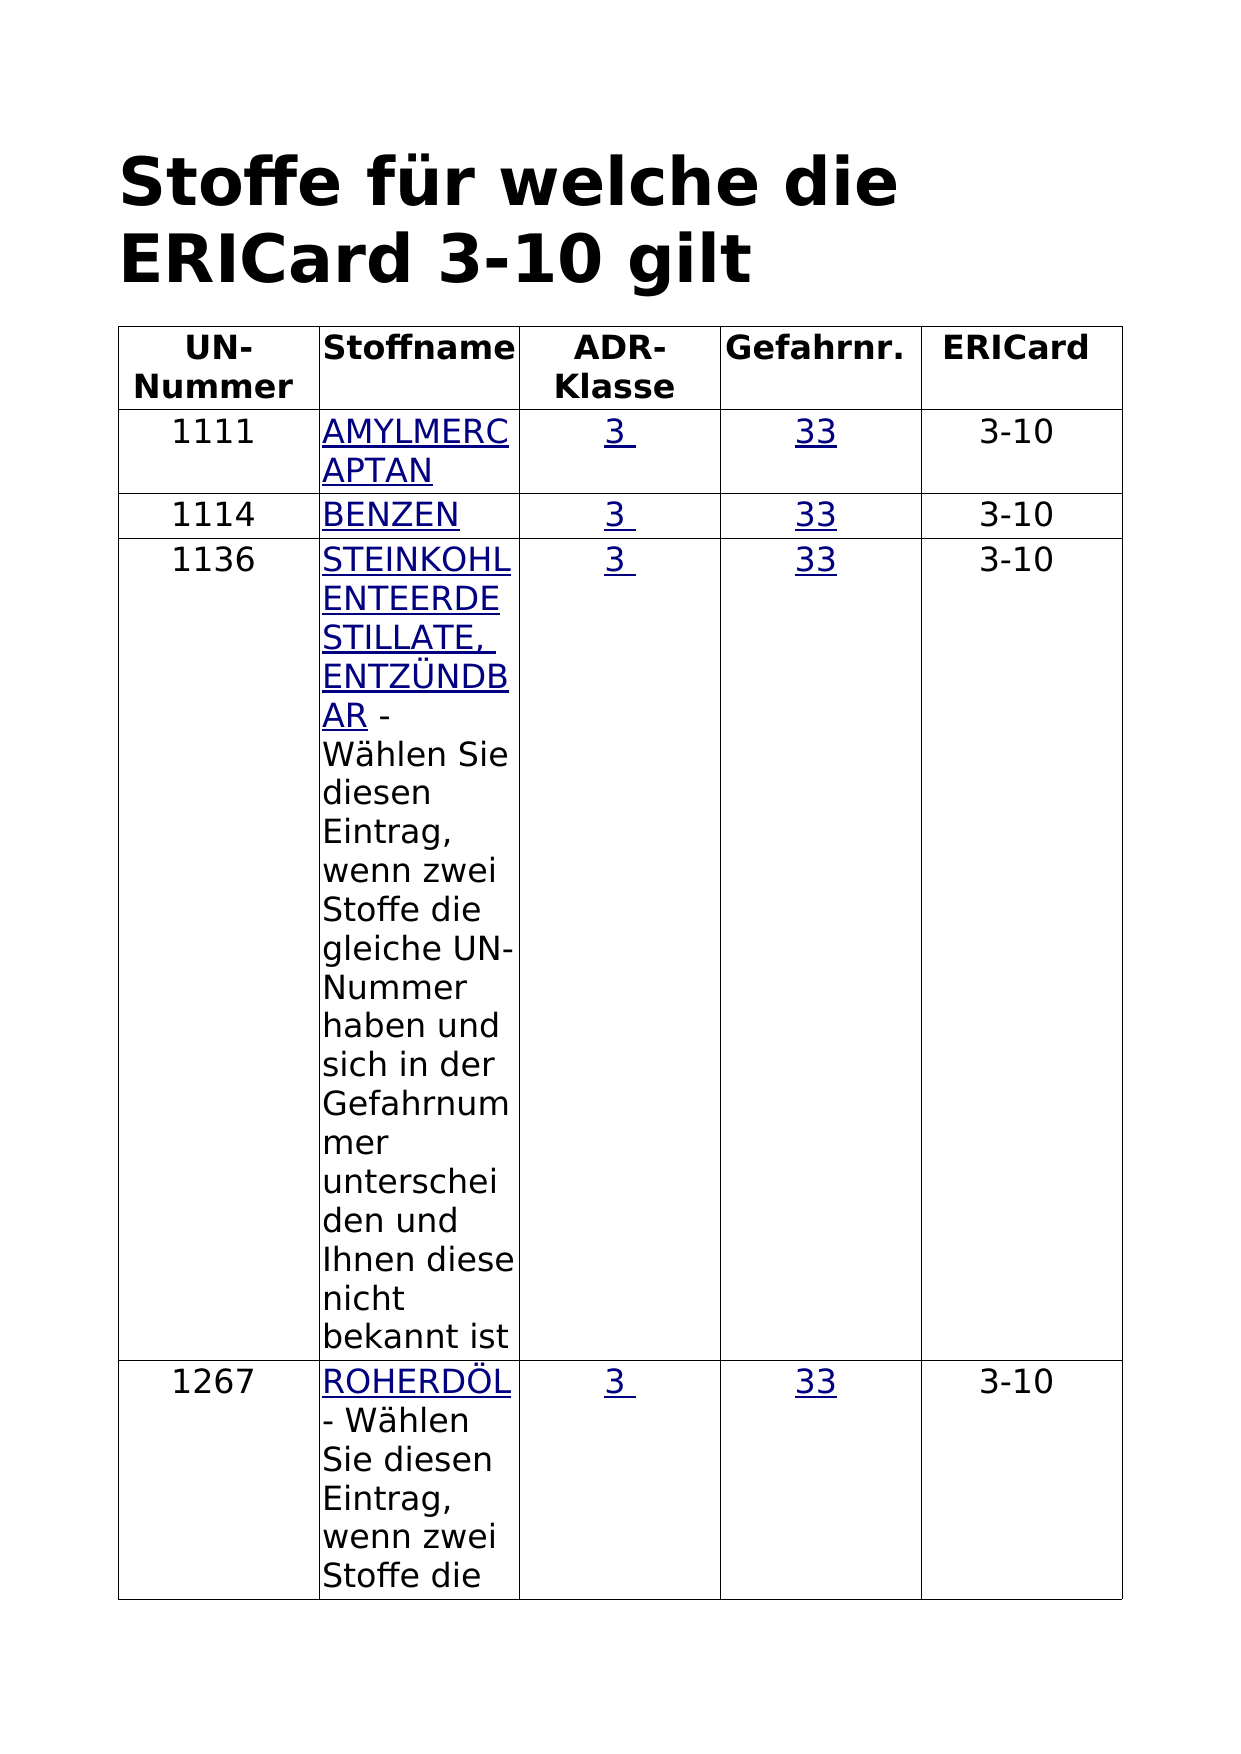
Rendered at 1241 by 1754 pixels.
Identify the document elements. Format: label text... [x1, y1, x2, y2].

table_header Stoffname [320, 327, 519, 409]
table_cell 3 [520, 539, 720, 1359]
table_cell BENZEN [320, 494, 519, 538]
subtitle Stoffe für welche die ERICard 3-10 gilt [118, 143, 1122, 298]
table_cell ROHERDÖL - Wählen Sie diesen Eintrag, wenn zwei Stoffe die [320, 1361, 519, 1599]
table_cell 3-10 [922, 539, 1122, 1359]
table_cell 1267 [119, 1361, 319, 1599]
table_cell 1111 [119, 410, 319, 493]
table_cell AMYLMERCAPTAN [320, 410, 519, 493]
table_cell 3 [520, 1361, 720, 1599]
table_cell 1114 [119, 494, 319, 538]
table_cell 3-10 [922, 1361, 1122, 1599]
table_cell 3 [520, 494, 720, 538]
table_cell 3-10 [922, 410, 1122, 493]
table_cell STEINKOHLENTEERDESTILLATE, ENTZÜNDBAR - Wählen Sie diesen Eintrag, wenn zwei Stoffe die gleiche UN-Nummer haben und sich in der Gefahrnummer unterscheiden und Ihnen diese nicht bekannt ist [320, 539, 519, 1359]
table_cell 33 [721, 539, 921, 1359]
table_header ERICard [922, 327, 1122, 409]
table_cell 3 [520, 410, 720, 493]
table_cell 33 [721, 410, 921, 493]
table_cell 33 [721, 494, 921, 538]
table_header Gefahrnr. [721, 327, 921, 409]
table_header UN-Nummer [119, 327, 319, 409]
table_cell 33 [721, 1361, 921, 1599]
table_header ADR-Klasse [520, 327, 720, 409]
table_cell 1136 [119, 539, 319, 1359]
table_cell 3-10 [922, 494, 1122, 538]
